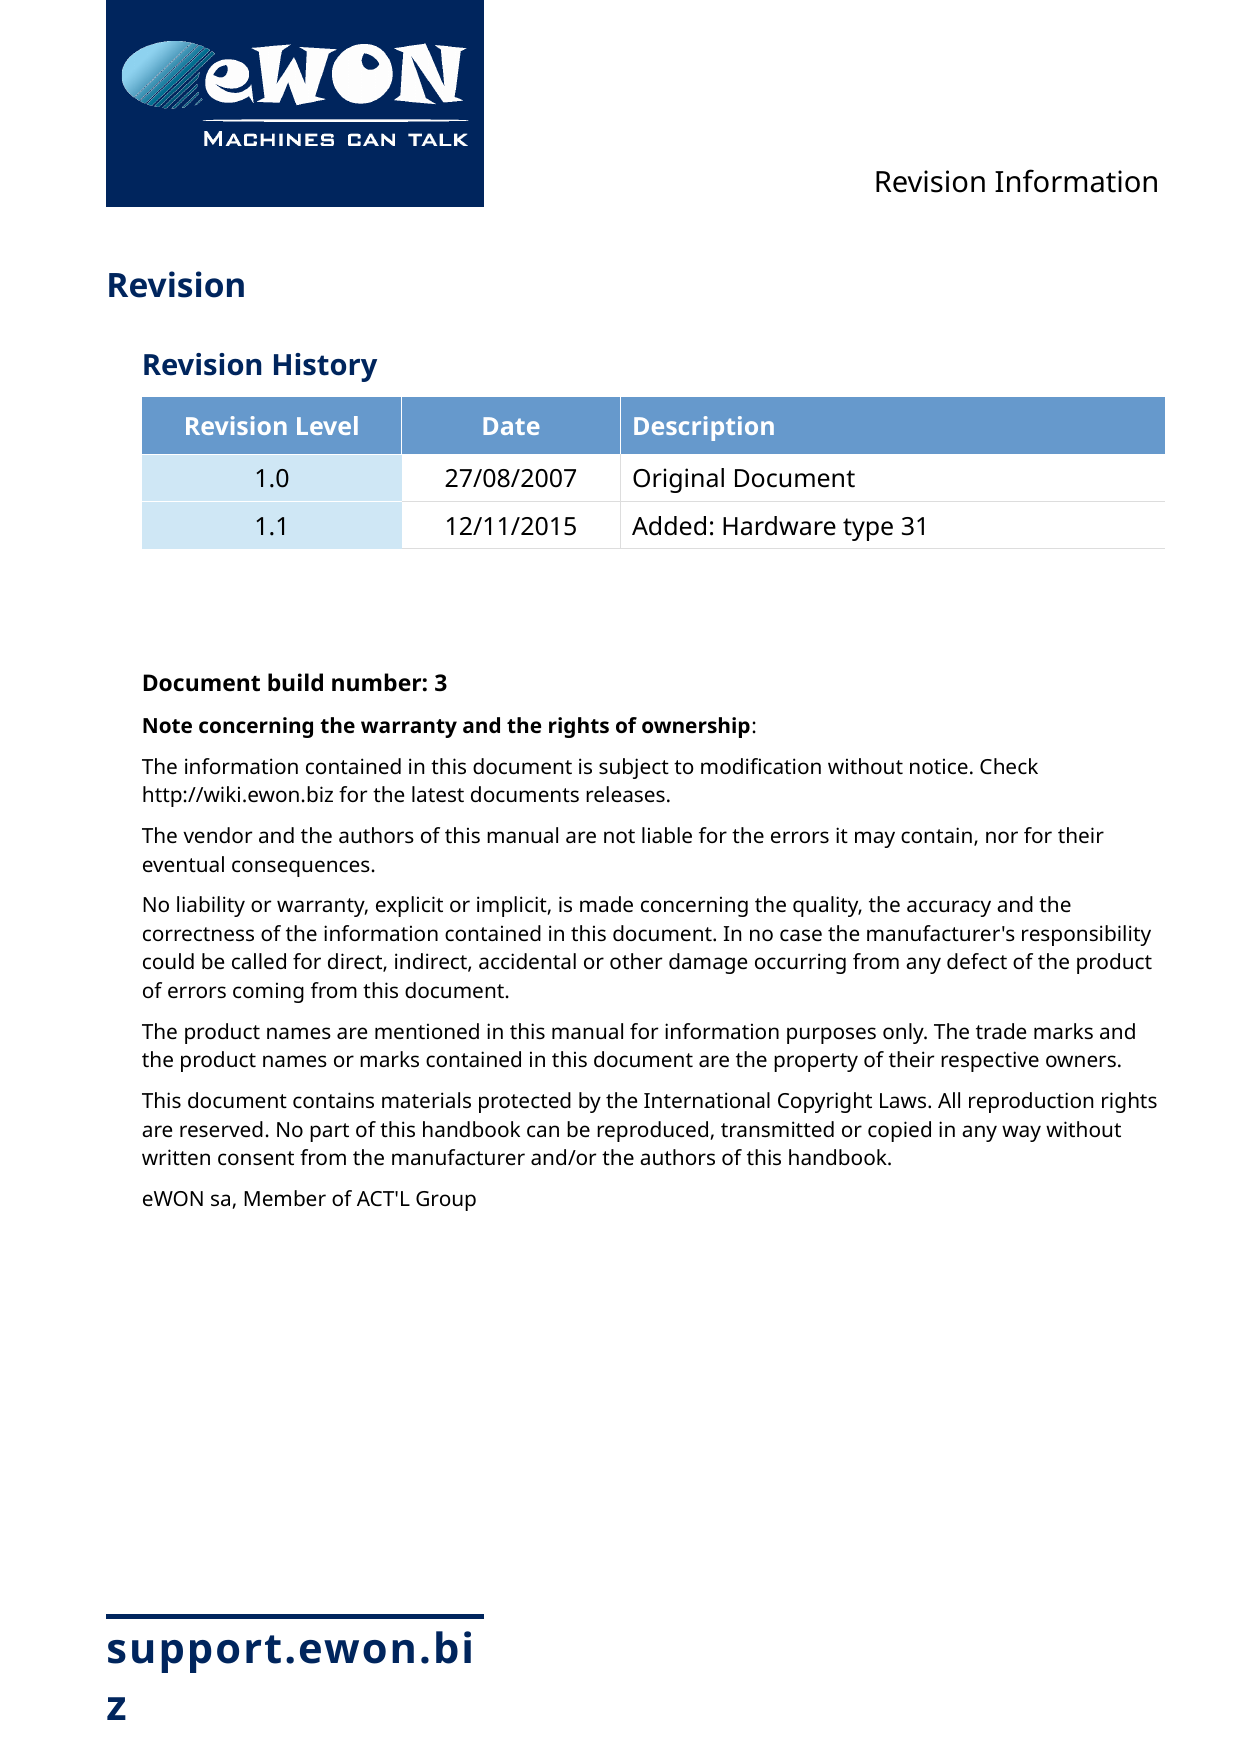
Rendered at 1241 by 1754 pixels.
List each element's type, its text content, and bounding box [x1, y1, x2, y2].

text This document contains materials protected by the International Copyright Laws. All reproduction rights are reserved. No part of this handbook can be reproduced, transmitted or copied in any way without written consent from the manufacturer and/or the authors of this handbook. [142, 1086, 1165, 1172]
table_cell Added: Hardware type 31 [621, 502, 1165, 548]
table_cell 27/08/2007 [402, 455, 620, 501]
text The product names are mentioned in this manual for information purposes only. The trade marks and the product names or marks contained in this document are the property of their respective owners. [142, 1017, 1165, 1074]
text Document build number: 3 [142, 667, 1165, 698]
text eWON sa, Member of ACT'L Group [142, 1184, 1165, 1212]
text No liability or warranty, explicit or implicit, is made concerning the quality, the accuracy and the correctness of the information contained in this document. In no case the manufacturer's responsibility could be called for direct, indirect, accidental or other damage occurring from any defect of the product of errors coming from this document. [142, 891, 1165, 1004]
text The information contained in this document is subject to modification without notice. Check http://wiki.ewon.biz for the latest documents releases. [142, 752, 1165, 809]
picture [121, 41, 469, 146]
table_header Revision Level [142, 397, 401, 454]
subtitle Revision History [142, 344, 1165, 384]
text Note concerning the warranty and the rights of ownership: [142, 711, 1165, 739]
table_cell 12/11/2015 [402, 502, 620, 548]
table_header Date [402, 397, 620, 454]
table_cell Original Document [621, 455, 1165, 501]
table_header Description [621, 397, 1165, 454]
table_cell 1.1 [142, 502, 402, 548]
table_cell 1.0 [142, 455, 402, 501]
text The vendor and the authors of this manual are not liable for the errors it may contain, nor for their eventual consequences. [142, 821, 1165, 878]
subtitle Revision [106, 261, 1165, 307]
